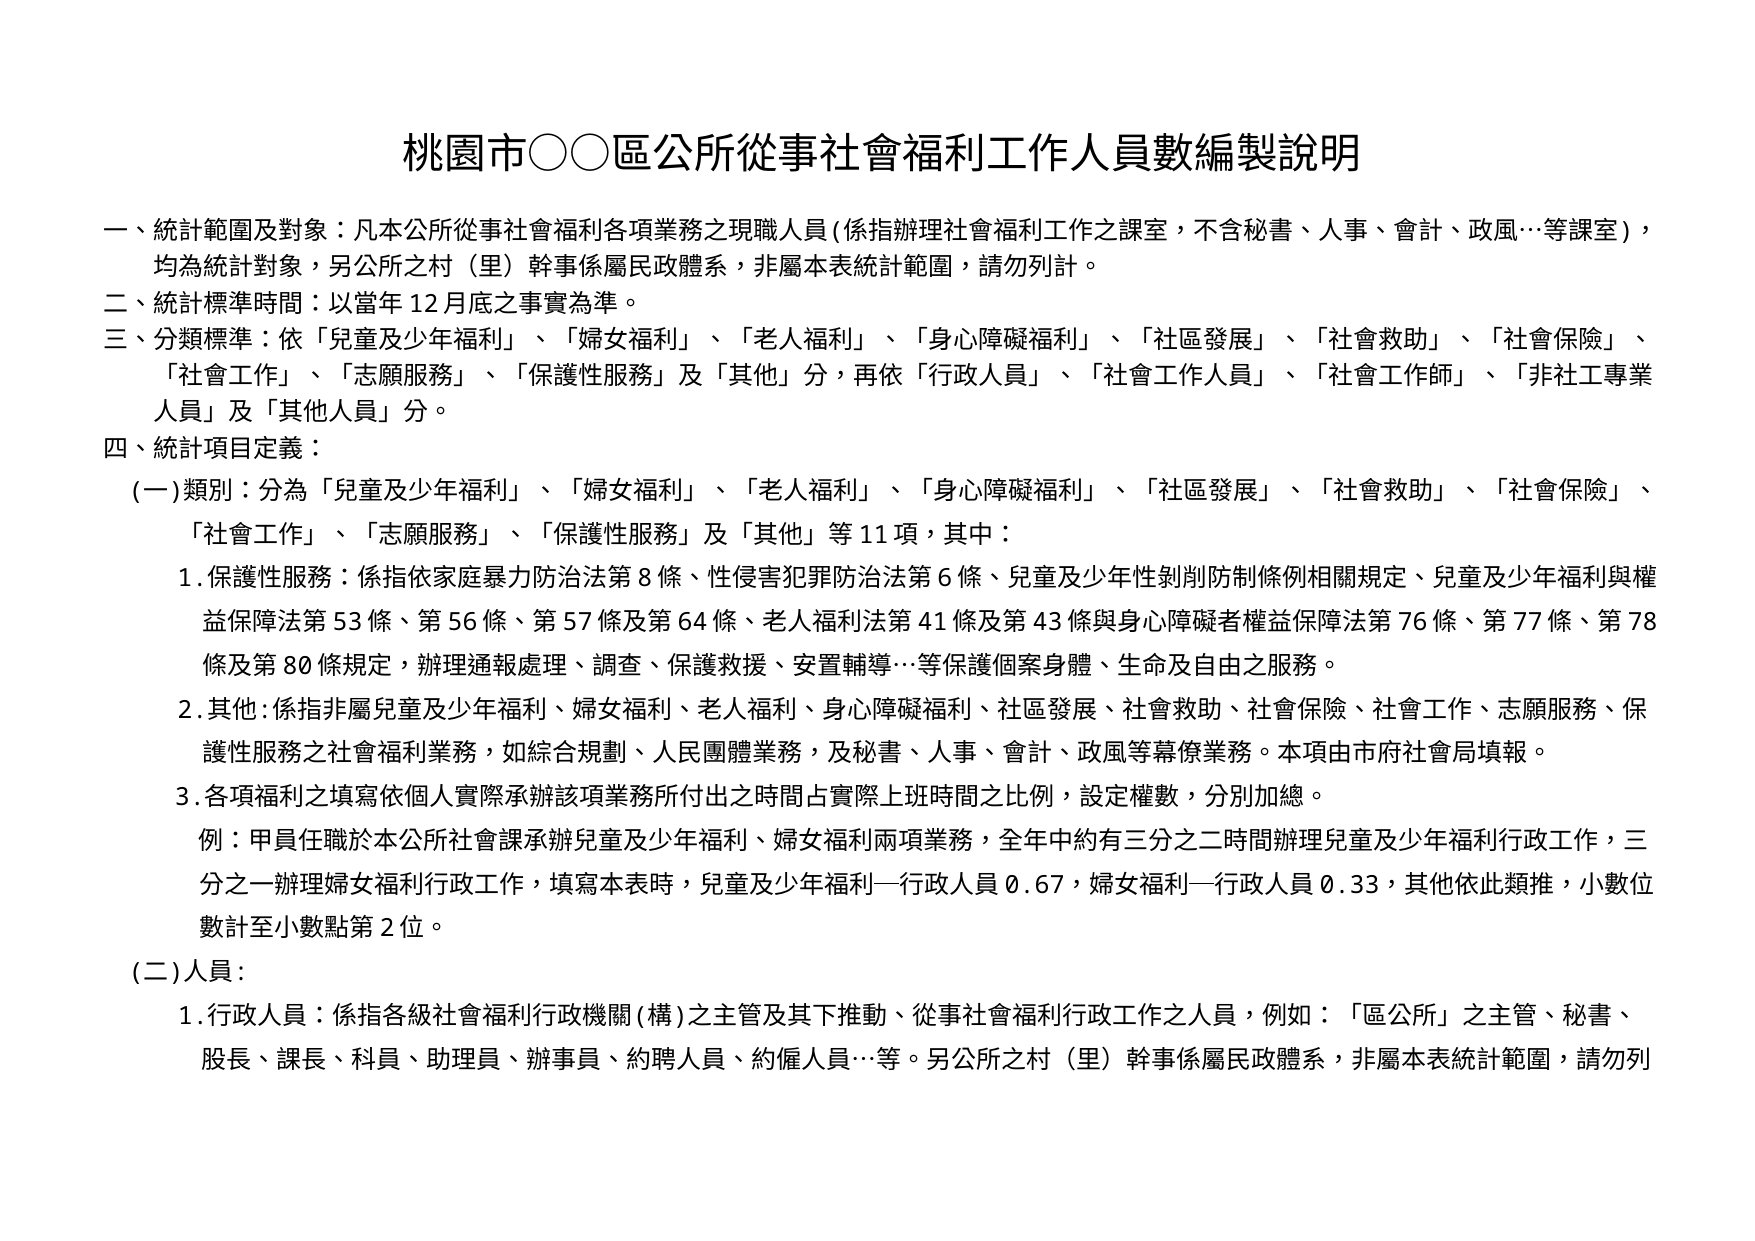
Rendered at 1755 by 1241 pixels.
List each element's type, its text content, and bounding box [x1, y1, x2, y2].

text 1.行政人員：係指各級社會福利行政機關(構)之主管及其下推動、從事社會福利行政工作之人員，例如：「區公所」之主管、秘書、股長、課長、科員、助理員、辦事員、約聘人員、約僱人員…等。另公所之村（里）幹事係屬民政體系，非屬本表統計範圍，請勿列 [178, 989, 1660, 1077]
text (一)類別：分為「兒童及少年福利」、「婦女福利」、「老人福利」、「身心障礙福利」、「社區發展」、「社會救助」、「社會保險」、「社會工作」、「志願服務」、「保護性服務」及「其他」等11項，其中： [128, 464, 1660, 552]
text 三、分類標準：依「兒童及少年福利」、「婦女福利」、「老人福利」、「身心障礙福利」、「社區發展」、「社會救助」、「社會保險」、「社會工作」、「志願服務」、「保護性服務」及「其他」分，再依「行政人員」、「社會工作人員」、「社會工作師」、「非社工專業人員」及「其他人員」分。 [103, 319, 1660, 428]
text 例：甲員任職於本公所社會課承辦兒童及少年福利、婦女福利兩項業務，全年中約有三分之二時間辦理兒童及少年福利行政工作，三分之一辦理婦女福利行政工作，填寫本表時，兒童及少年福利─行政人員0.67，婦女福利─行政人員0.33，其他依此類推，小數位數計至小數點第2位。 [198, 814, 1660, 946]
text 二、統計標準時間：以當年12月底之事實為準。 [103, 283, 1660, 319]
text (二)人員: [128, 946, 1660, 989]
text 一、統計範圍及對象：凡本公所從事社會福利各項業務之現職人員(係指辦理社會福利工作之課室，不含秘書、人事、會計、政風…等課室)，均為統計對象，另公所之村（里）幹事係屬民政體系，非屬本表統計範圍，請勿列計。 [103, 211, 1660, 283]
text 桃園市○○區公所從事社會福利工作人員數編製說明 [103, 120, 1660, 180]
text 1.保護性服務：係指依家庭暴力防治法第8條、性侵害犯罪防治法第6條、兒童及少年性剝削防制條例相關規定、兒童及少年福利與權益保障法第53條、第56條、第57條及第64條、老人福利法第41條及第43條與身心障礙者權益保障法第76條、第77條、第78條及第80條規定，辦理通報處理、調查、保護救援、安置輔導…等保護個案身體、生命及自由之服務。 [177, 552, 1660, 683]
text 2.其他:係指非屬兒童及少年福利、婦女福利、老人福利、身心障礙福利、社區發展、社會救助、社會保險、社會工作、志願服務、保護性服務之社會福利業務，如綜合規劃、人民團體業務，及秘書、人事、會計、政風等幕僚業務。本項由市府社會局填報。 [177, 683, 1660, 771]
text 四、統計項目定義： [103, 428, 1660, 464]
text 3.各項福利之填寫依個人實際承辦該項業務所付出之時間占實際上班時間之比例，設定權數，分別加總。 [174, 771, 1660, 814]
